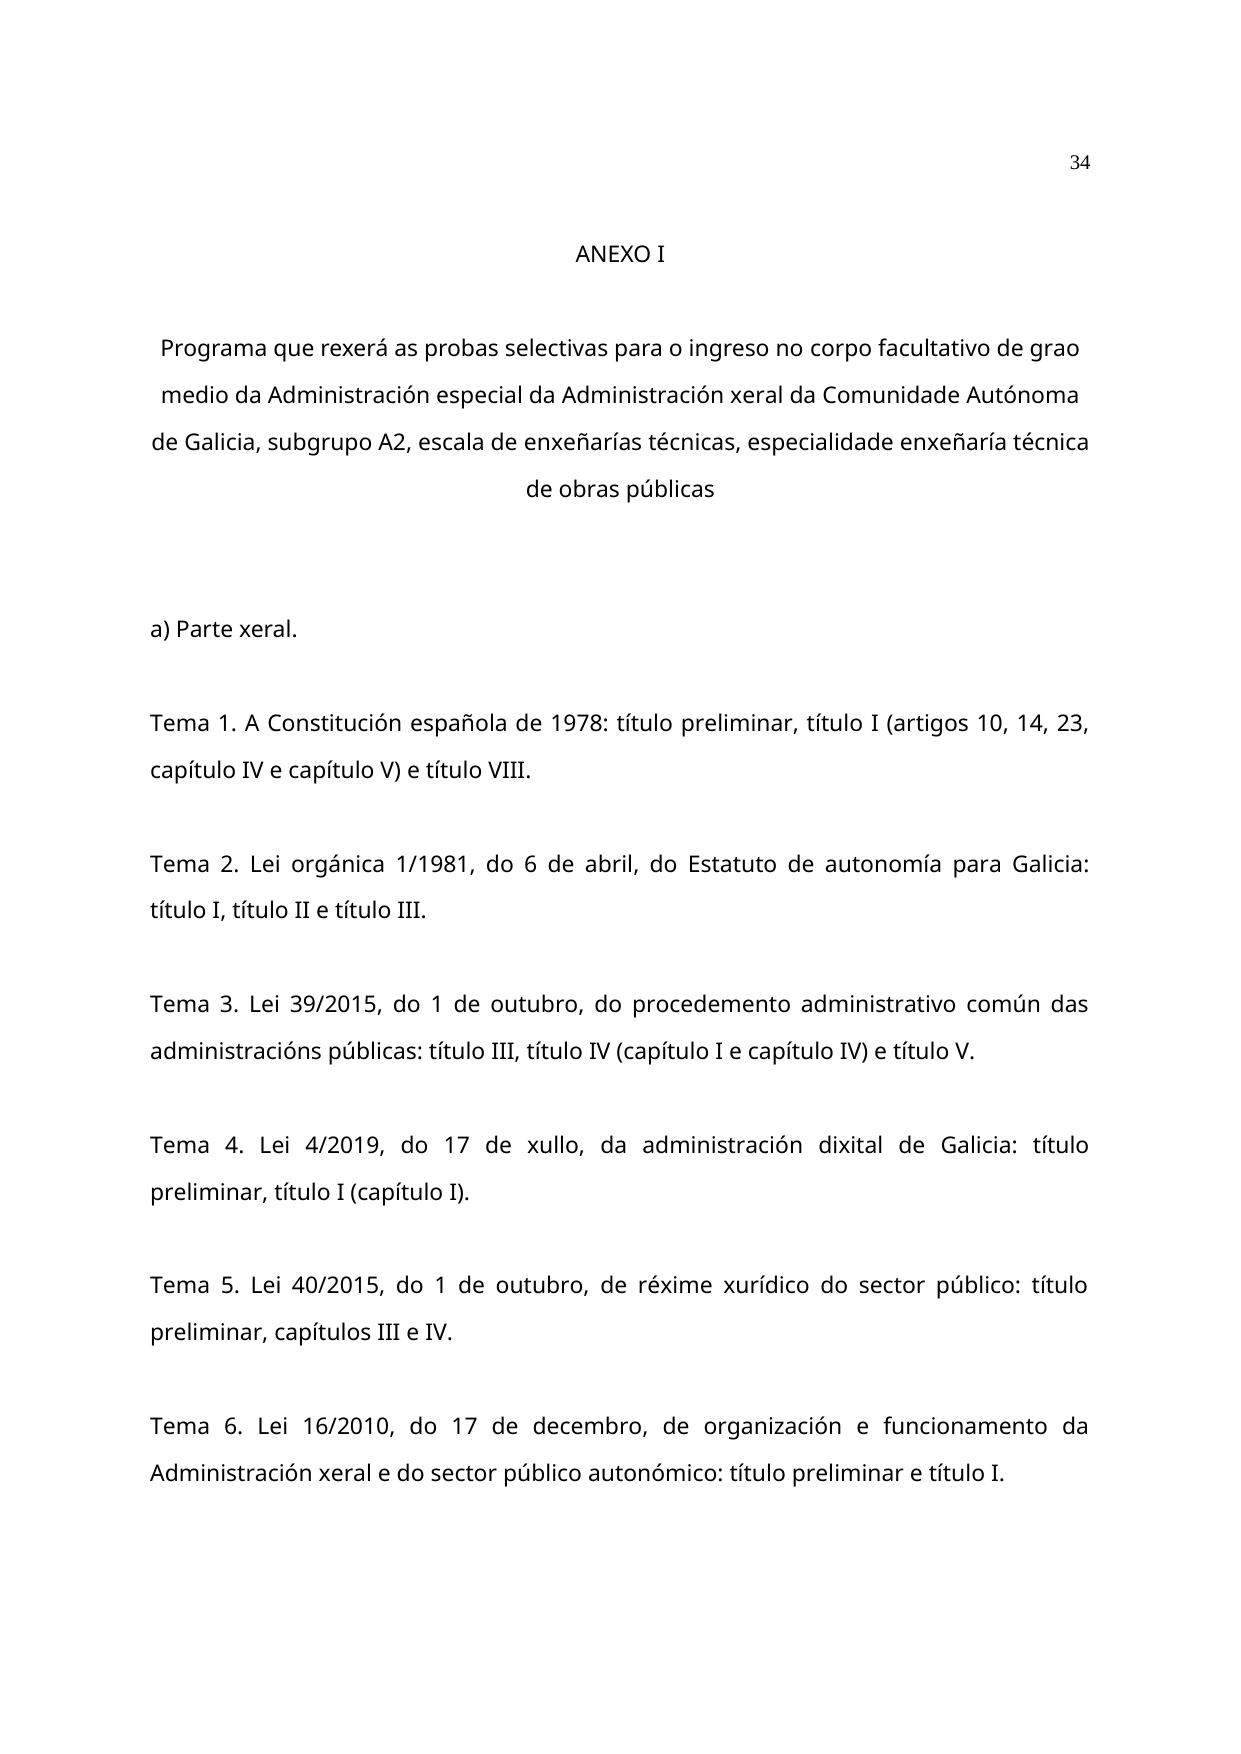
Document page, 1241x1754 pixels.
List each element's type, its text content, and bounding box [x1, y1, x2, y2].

text ANEXO I [150, 238, 1090, 269]
text Tema 6. Lei 16/2010, do 17 de decembro, de organización e funcionamento da Administración xeral e do sector público autonómico: título preliminar e título I. [150, 1410, 1090, 1488]
text a) Parte xeral. [150, 613, 1090, 644]
text Programa que rexerá as probas selectivas para o ingreso no corpo facultativo de grao medio da Administración especial da Administración xeral da Comunidade Autónoma de Galicia, subgrupo A2, escala de enxeñarías técnicas, especialidade enxeñaría técnica de obras públicas [150, 332, 1090, 504]
text Tema 5. Lei 40/2015, do 1 de outubro, de réxime xurídico do sector público: título preliminar, capítulos III e IV. [150, 1269, 1090, 1348]
text Tema 2. Lei orgánica 1/1981, do 6 de abril, do Estatuto de autonomía para Galicia: título I, título II e título III. [150, 848, 1090, 926]
text Tema 4. Lei 4/2019, do 17 de xullo, da administración dixital de Galicia: título preliminar, título I (capítulo I). [150, 1129, 1090, 1207]
text Tema 3. Lei 39/2015, do 1 de outubro, do procedemento administrativo común das administracións públicas: título III, título IV (capítulo I e capítulo IV) e título V. [150, 988, 1090, 1066]
text Tema 1. A Constitución española de 1978: título preliminar, título I (artigos 10, 14, 23, capítulo IV e capítulo V) e título VIII. [150, 707, 1090, 785]
